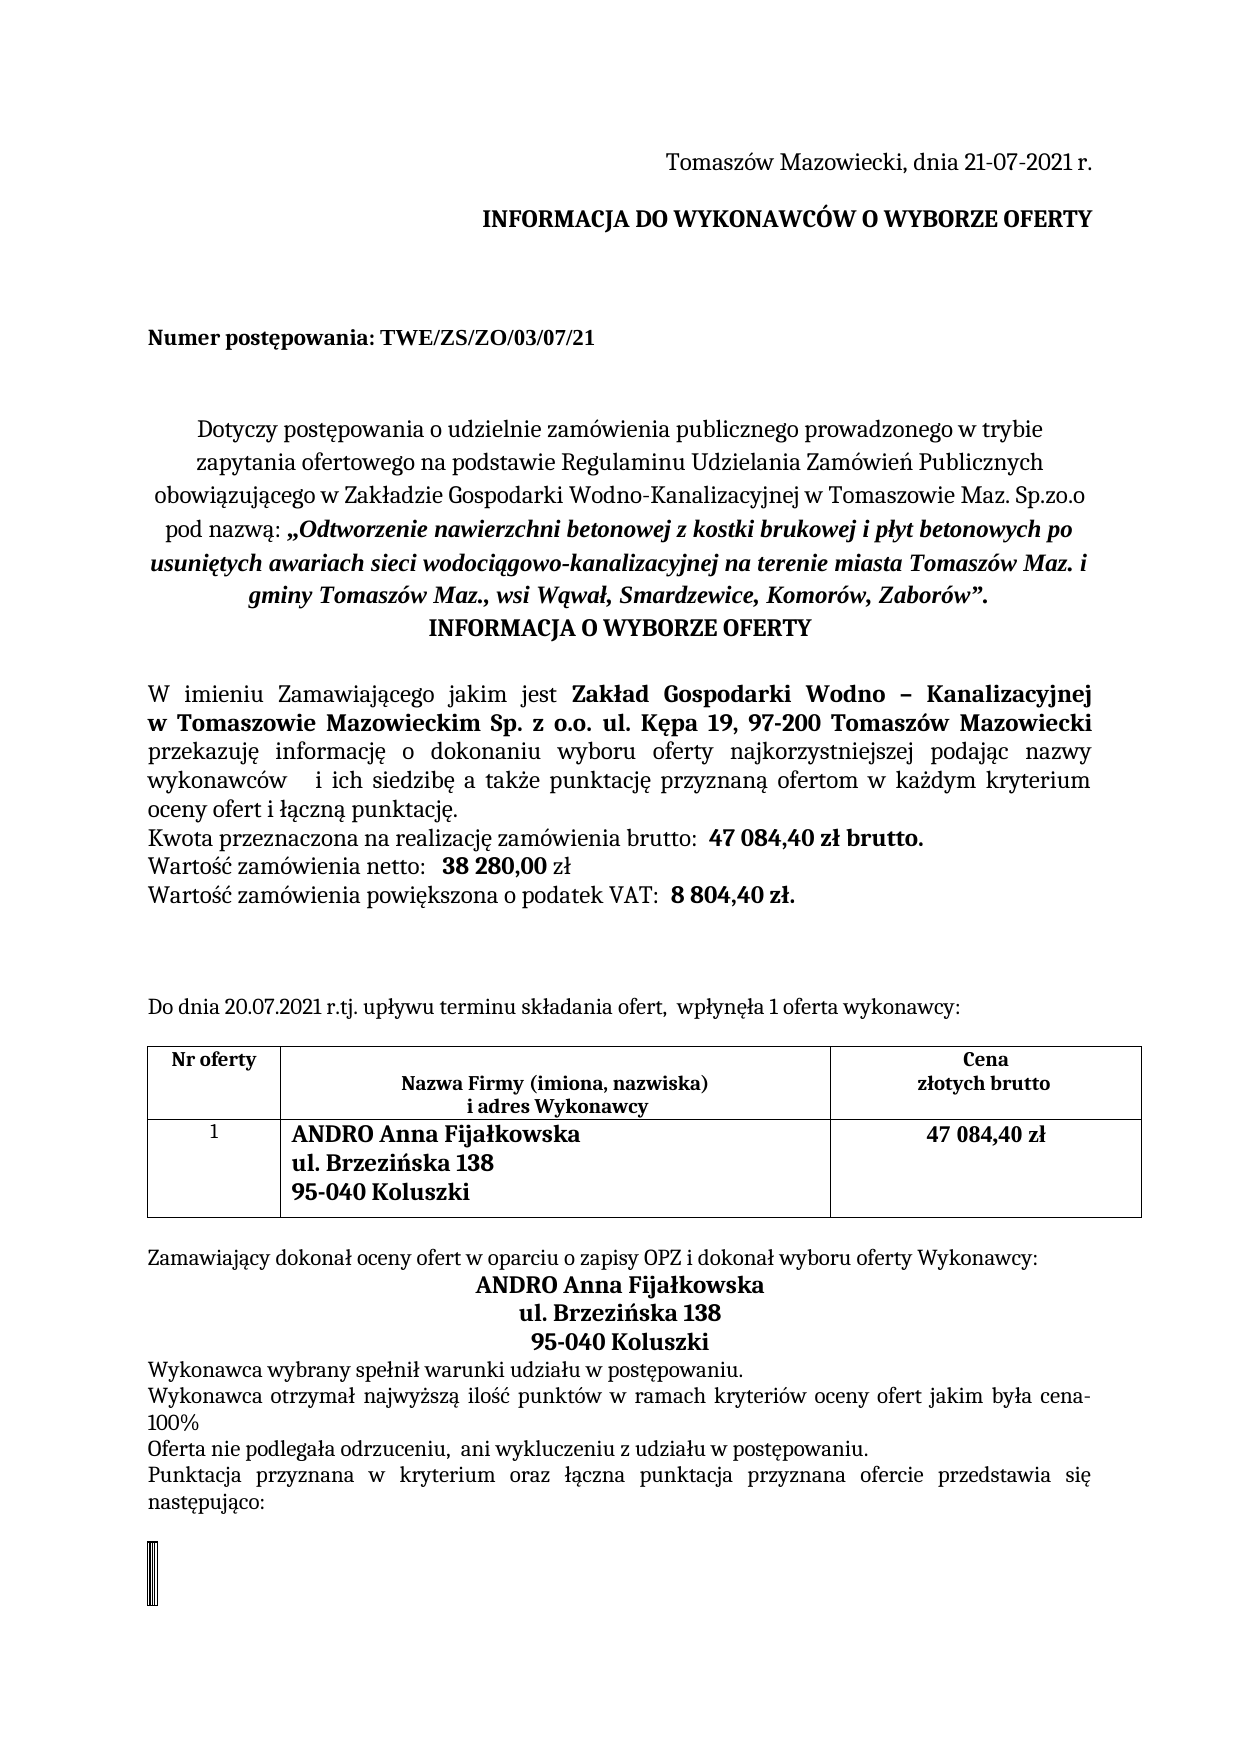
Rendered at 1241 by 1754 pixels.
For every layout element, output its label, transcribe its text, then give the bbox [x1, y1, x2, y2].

table_header Nr oferty [148, 1047, 280, 1119]
text Wykonawca wybrany spełnił warunki udziału w postępowaniu. [148, 1357, 1093, 1383]
table_cell 47 084,40 zł [831, 1120, 1141, 1217]
table_header Cena złotych brutto [831, 1047, 1141, 1119]
text Wykonawca otrzymał najwyższą ilość punktów w ramach kryteriów oceny ofert jakim była cena- 100% [148, 1383, 1093, 1436]
text INFORMACJA DO WYKONAWCÓW O WYBORZE OFERTY [148, 205, 1093, 234]
text Numer postępowania: TWE/ZS/ZO/03/07/21 [148, 324, 1093, 351]
text 95-040 Koluszki [148, 1328, 1093, 1357]
text Do dnia 20.07.2021 r.tj. upływu terminu składania ofert, wpłynęła 1 oferta wykonawcy: [148, 993, 1093, 1020]
text ul. Brzezińska 138 [148, 1299, 1093, 1328]
table_header Nazwa Firmy (imiona, nazwiska) i adres Wykonawcy [281, 1047, 830, 1119]
text Wartość zamówienia powiększona o podatek VAT: 8 804,40 zł. [148, 881, 1093, 910]
table_cell ANDRO Anna Fijałkowska ul. Brzezińska 138 95-040 Koluszki [281, 1120, 830, 1217]
text ANDRO Anna Fijałkowska [148, 1271, 1093, 1299]
text Oferta nie podlegała odrzuceniu, ani wykluczeniu z udziału w postępowaniu. [148, 1436, 1093, 1462]
text Wartość zamówienia netto: 38 280,00 zł [148, 852, 1093, 881]
text Punktacja przyznana w kryterium oraz łączna punktacja przyznana ofercie przedstawia się następująco: [148, 1462, 1093, 1515]
text Dotyczy postępowania o udzielnie zamówienia publicznego prowadzonego w trybie zapytania ofertowego na podstawie Regulaminu Udzielania Zamówień Publicznych obowiązującego w Zakładzie Gospodarki Wodno-Kanalizacyjnej w Tomaszowie Maz. Sp.zo.o pod nazwą: „Odtworzenie nawierzchni betonowej z kostki brukowej i płyt betonowych po usuniętych awariach sieci wodociągowo-kanalizacyjnej na terenie miasta Tomaszów Maz. i gminy Tomaszów Maz., wsi Wąwał, Smardzewice, Komorów, Zaborów”. [148, 415, 1093, 609]
text W imieniu Zamawiającego jakim jest Zakład Gospodarki Wodno – Kanalizacyjnej w Tomaszowie Mazowieckim Sp. z o.o. ul. Kępa 19, 97-200 Tomaszów Mazowiecki przekazuję informację o dokonaniu wyboru oferty najkorzystniejszej podając nazwy wykonawców i ich siedzibę a także punktację przyznaną ofertom w każdym kryterium oceny ofert i łączną punktację. [148, 680, 1093, 823]
text Tomaszów Mazowiecki, dnia 21-07-2021 r. [148, 148, 1093, 176]
table_cell 1 [148, 1120, 280, 1217]
text Kwota przeznaczona na realizację zamówienia brutto: 47 084,40 zł brutto. [148, 823, 1093, 852]
text Zamawiający dokonał oceny ofert w oparciu o zapisy OPZ i dokonał wyboru oferty Wykonawcy: [148, 1244, 1093, 1271]
text INFORMACJA O WYBORZE OFERTY [148, 614, 1093, 642]
